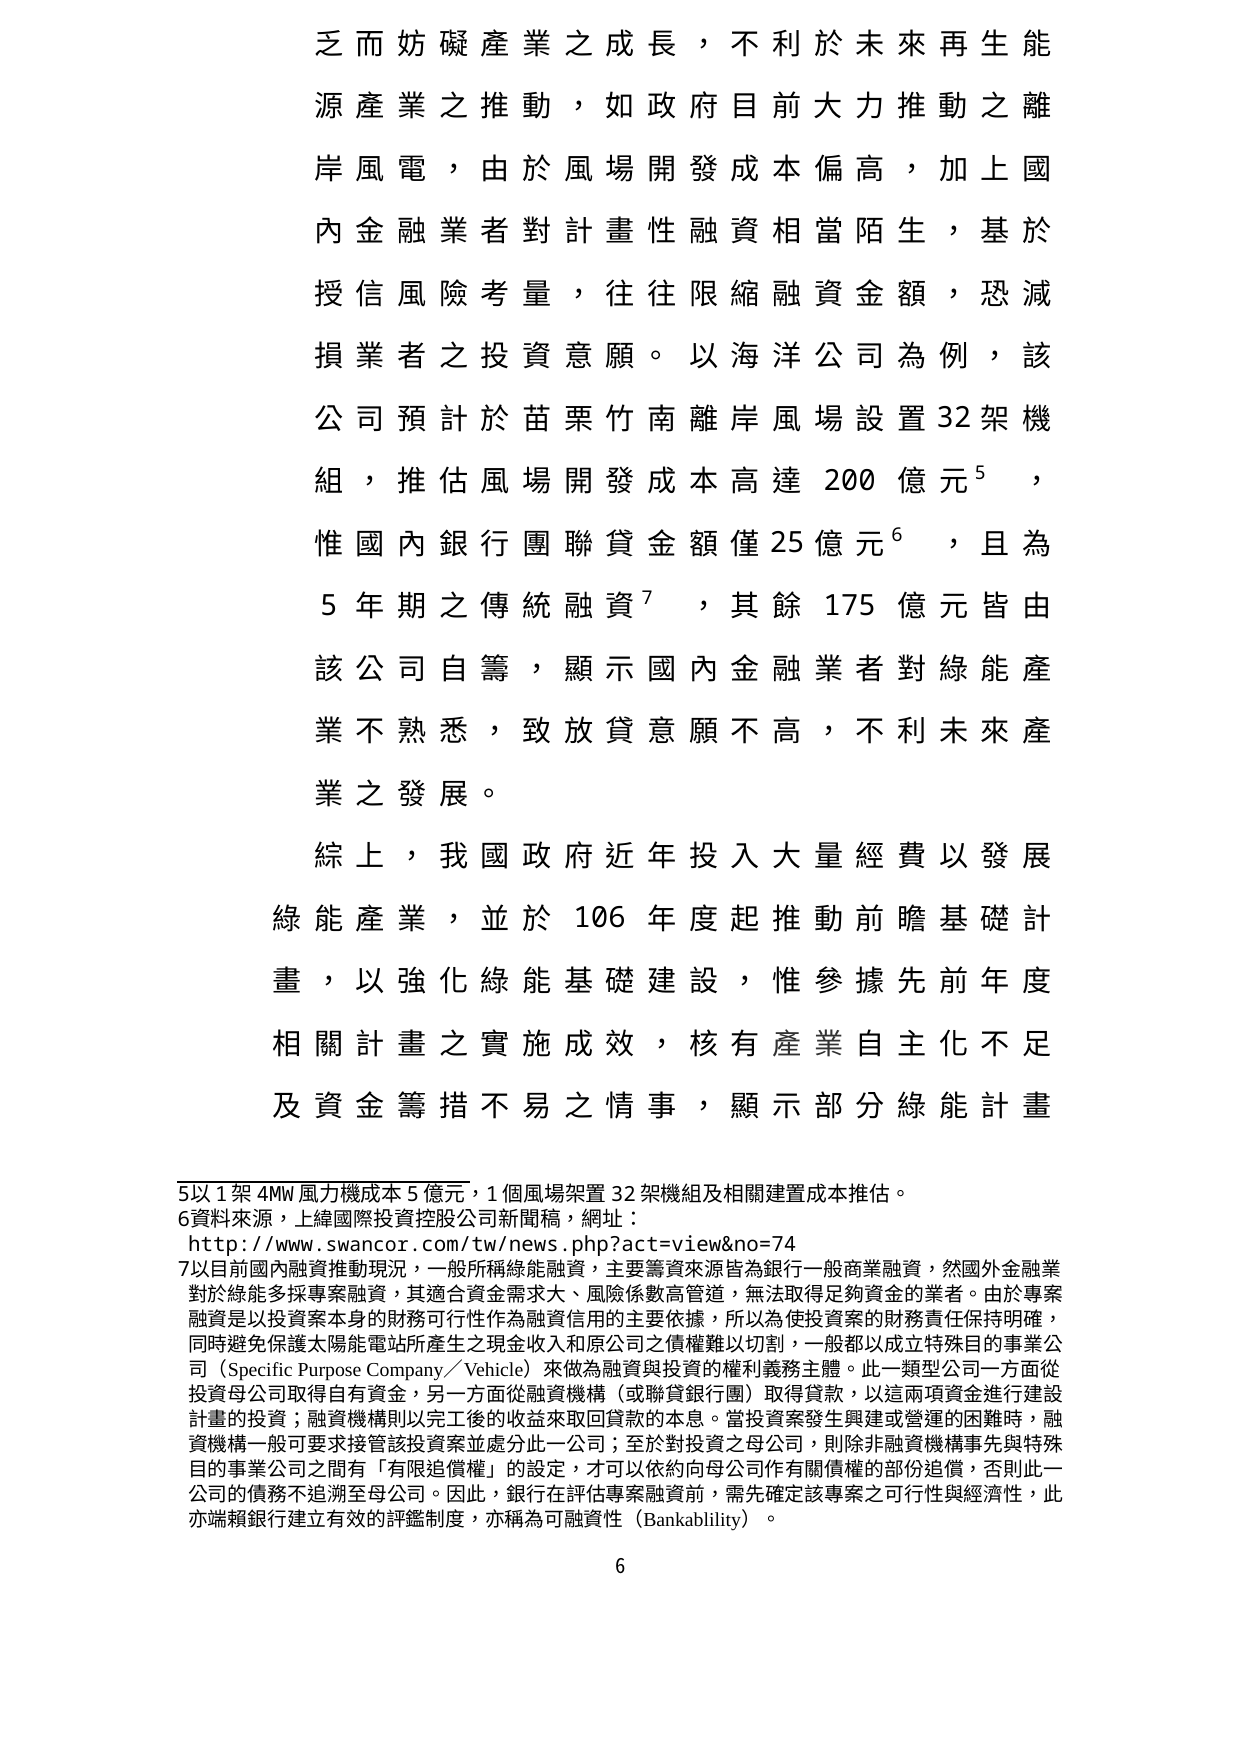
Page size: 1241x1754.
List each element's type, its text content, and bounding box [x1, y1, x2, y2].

text 乏而妨礙產業之成長，不利於未來再生能源產業之推動，如政府目前大力推動之離岸風電，由於風場開發成本偏高，加上國內金融業者對計畫性融資相當陌生，基於授信風險考量，往往限縮融資金額，恐減損業者之投資意願。以海洋公司為例，該公司預計於苗栗竹南離岸風場設置32架機組，推估風場開發成本高達200億元，惟國內銀行團聯貸金額僅25億元，且為5年期之傳統融資，其餘175億元皆由該公司自籌，顯示國內金融業者對綠能產業不熟悉，致放貸意願不高，不利未來產業之發展。 [301, 0, 1058, 812]
text 以目前國內融資推動現況，一般所稱綠能融資，主要籌資來源皆為銀行一般商業融資，然國外金融業對於綠能多採專案融資，其適合資金需求大、風險係數高管道，無法取得足夠資金的業者。由於專案融資是以投資案本身的財務可行性作為融資信用的主要依據，所以為使投資案的財務責任保持明確，同時避免保護太陽能電站所產生之現金收入和原公司之債權難以切割，一般都以成立特殊目的事業公司（Specific Purpose Company／Vehicle）來做為融資與投資的權利義務主體。此一類型公司一方面從投資母公司取得自有資金，另一方面從融資機構（或聯貸銀行團）取得貸款，以這兩項資金進行建設計畫的投資；融資機構則以完工後的收益來取回貸款的本息。當投資案發生興建或營運的困難時，融資機構一般可要求接管該投資案並處分此一公司；至於對投資之母公司，則除非融資機構事先與特殊目的事業公司之間有「有限追償權」的設定，才可以依約向母公司作有關債權的部份追償，否則此一公司的債務不追溯至母公司。因此，銀行在評估專案融資前，需先確定該專案之可行性與經濟性，此亦端賴銀行建立有效的評鑑制度，亦稱為可融資性（Bankablility）。 [177, 1257, 1063, 1532]
text 綜上，我國政府近年投入大量經費以發展綠能產業，並於106年度起推動前瞻基礎計畫，以強化綠能基礎建設，惟參據先前年度相關計畫之實施成效，核有產業自主化不足及資金籌措不易之情事，顯示部分綠能計畫 [242, 812, 1058, 1125]
text 以1架4MW風力機成本5億元，1個風場架置32架機組及相關建置成本推估。 [177, 1182, 1063, 1207]
text 資料來源，上緯國際投資控股公司新聞稿，網址： http://www.swancor.com/tw/news.php?act=view&no=74 [177, 1207, 1063, 1257]
